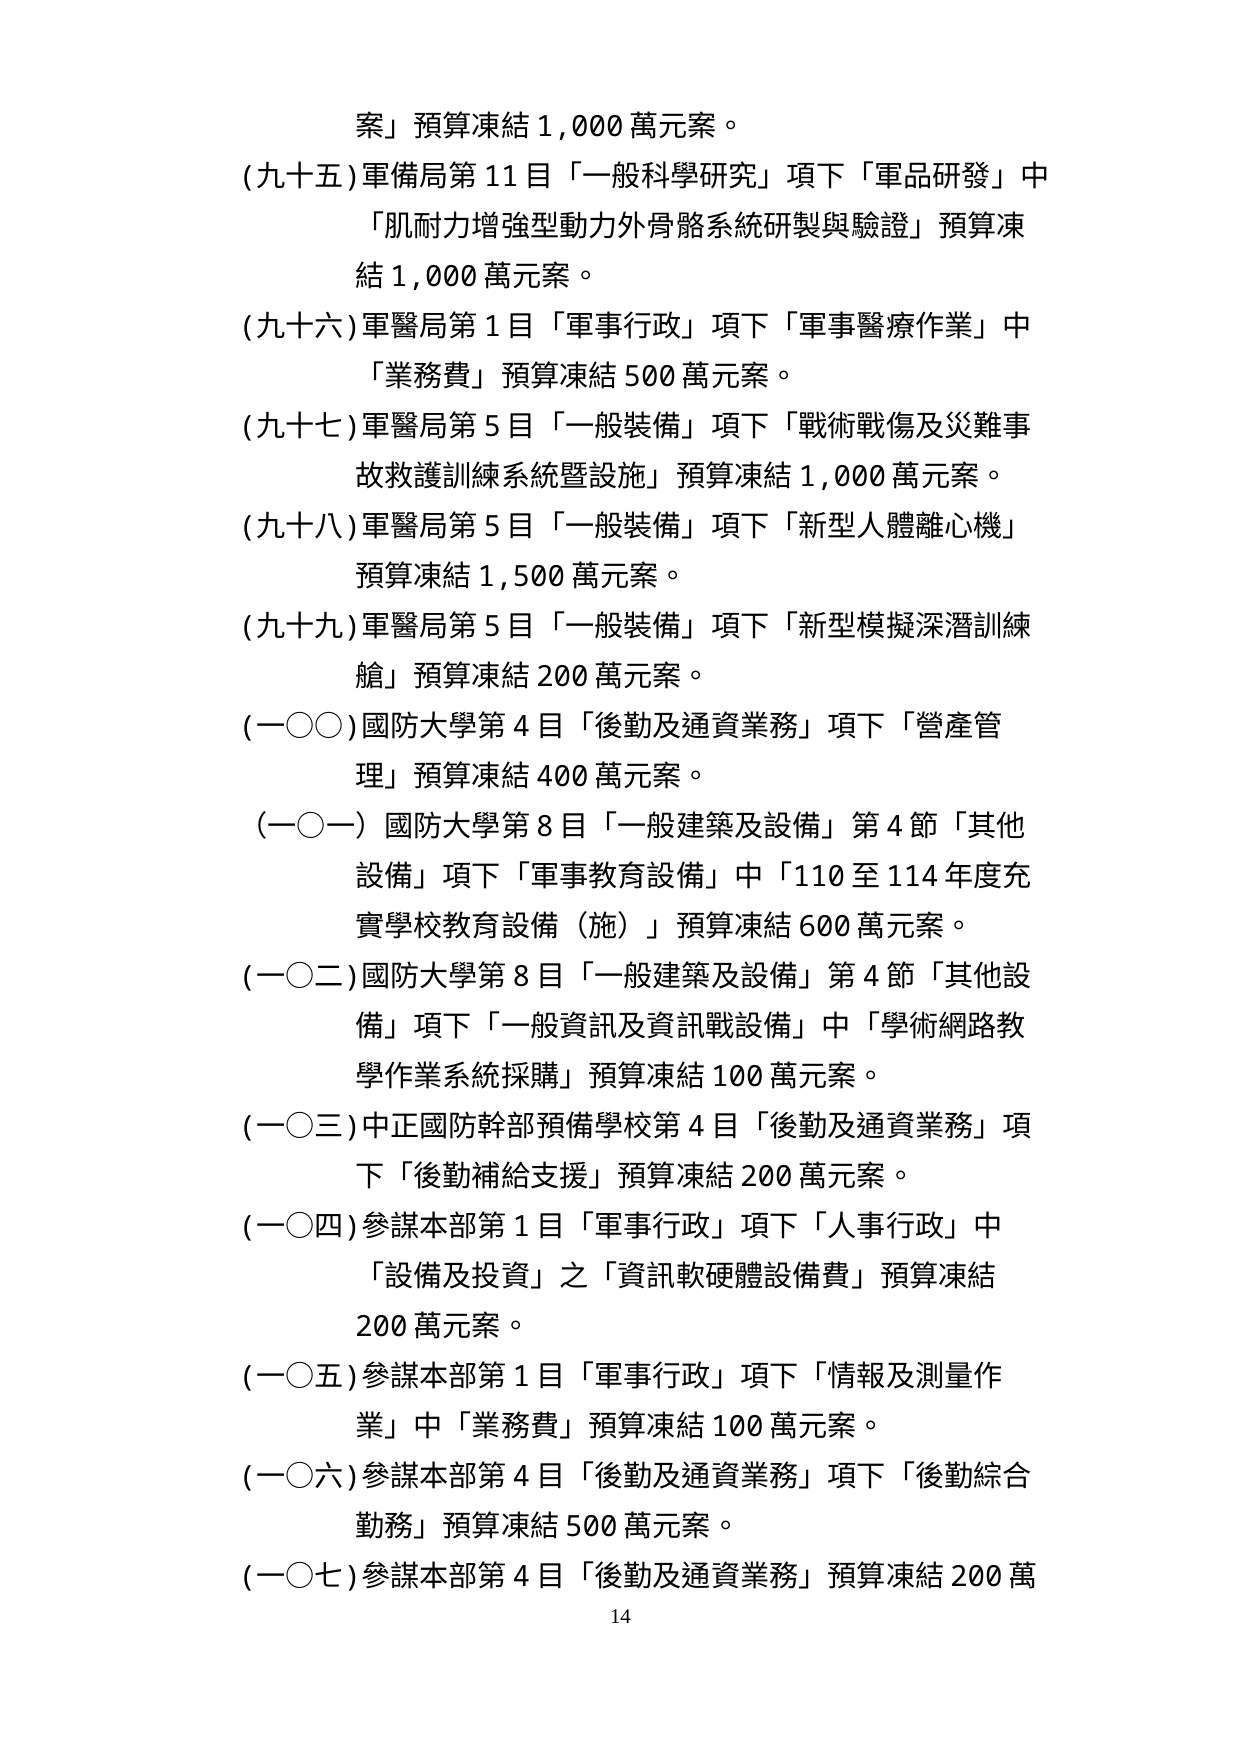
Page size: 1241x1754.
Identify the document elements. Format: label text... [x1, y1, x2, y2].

text （一○一）國防大學第8目「一般建築及設備」第4節「其他設備」項下「軍事教育設備」中「110至114年度充實學校教育設備（施）」預算凍結600萬元案。 [238, 796, 1053, 946]
text (一○四)參謀本部第1目「軍事行政」項下「人事行政」中「設備及投資」之「資訊軟硬體設備費」預算凍結200萬元案。 [238, 1196, 1053, 1346]
text (一○七)參謀本部第4目「後勤及通資業務」預算凍結200萬 [238, 1546, 1053, 1596]
text 案」預算凍結1,000萬元案。 [238, 96, 1053, 146]
text (一○二)國防大學第8目「一般建築及設備」第4節「其他設備」項下「一般資訊及資訊戰設備」中「學術網路教學作業系統採購」預算凍結100萬元案。 [238, 946, 1053, 1096]
text (九十六)軍醫局第1目「軍事行政」項下「軍事醫療作業」中「業務費」預算凍結500萬元案。 [238, 296, 1053, 396]
text (一○六)參謀本部第4目「後勤及通資業務」項下「後勤綜合勤務」預算凍結500萬元案。 [238, 1446, 1053, 1546]
text (九十五)軍備局第11目「一般科學研究」項下「軍品研發」中「肌耐力增強型動力外骨骼系統研製與驗證」預算凍結1,000萬元案。 [238, 146, 1053, 296]
text (一○三)中正國防幹部預備學校第4目「後勤及通資業務」項下「後勤補給支援」預算凍結200萬元案。 [238, 1096, 1053, 1196]
text (一○○)國防大學第4目「後勤及通資業務」項下「營產管理」預算凍結400萬元案。 [238, 696, 1053, 796]
text (九十八)軍醫局第5目「一般裝備」項下「新型人體離心機」預算凍結1,500萬元案。 [238, 496, 1053, 596]
text (九十七)軍醫局第5目「一般裝備」項下「戰術戰傷及災難事故救護訓練系統暨設施」預算凍結1,000萬元案。 [238, 396, 1053, 496]
text (一○五)參謀本部第1目「軍事行政」項下「情報及測量作業」中「業務費」預算凍結100萬元案。 [238, 1346, 1053, 1446]
text (九十九)軍醫局第5目「一般裝備」項下「新型模擬深潛訓練艙」預算凍結200萬元案。 [238, 596, 1053, 696]
